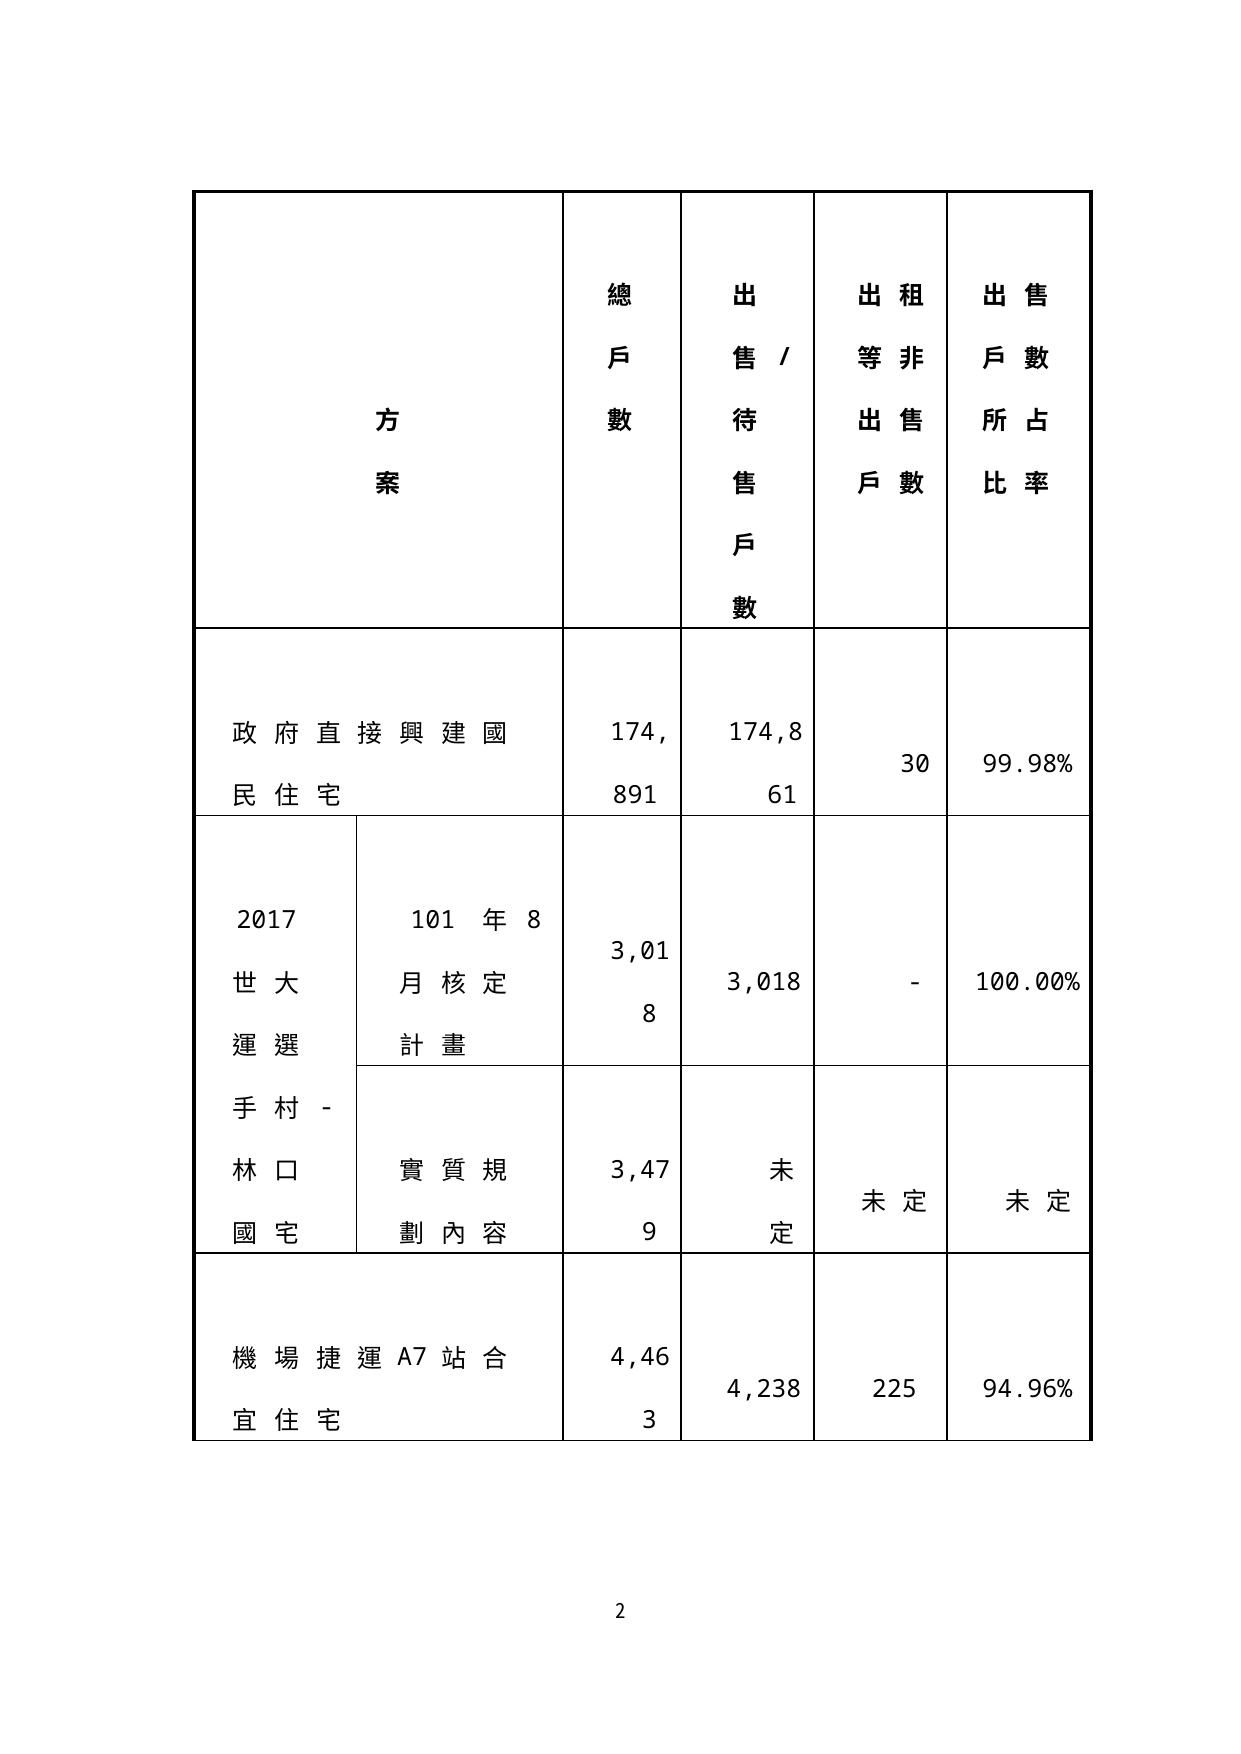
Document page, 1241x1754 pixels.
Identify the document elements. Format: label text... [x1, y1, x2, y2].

table_cell 4,238 [682, 1254, 813, 1439]
table_cell 未定 [682, 1066, 813, 1252]
table_cell 174,891 [564, 629, 680, 814]
table_header 出售戶數所占比率 [948, 193, 1089, 627]
table_cell 225 [815, 1254, 946, 1439]
table_cell 未定 [815, 1066, 946, 1252]
table_cell 3,018 [682, 816, 813, 1064]
table_cell 30 [815, 629, 946, 814]
table_cell 未定 [948, 1066, 1089, 1252]
table_header 出租等非出售戶數 [815, 193, 946, 627]
table_cell 3,479 [564, 1066, 680, 1252]
table_cell 機場捷運A7站合宜住宅 [196, 1254, 562, 1439]
table_cell 101年8月核定計畫 [357, 816, 562, 1064]
table_cell 100.00% [948, 816, 1089, 1064]
table_cell 2017世大運選手村-林口國宅 [196, 816, 356, 1252]
table_cell 94.96% [948, 1254, 1089, 1439]
table_cell 政府直接興建國民住宅 [196, 629, 562, 814]
table_cell 3,018 [564, 816, 680, 1064]
table_header 總戶數 [564, 193, 680, 627]
table_header 方 案 [196, 193, 562, 627]
table_cell 99.98% [948, 629, 1089, 814]
table_cell 實質規劃內容 [357, 1066, 562, 1252]
table_cell - [815, 816, 946, 1064]
table_cell 4,463 [564, 1254, 680, 1439]
table_header 出售/待售戶數 [682, 193, 813, 627]
table_cell 174,861 [682, 629, 813, 814]
